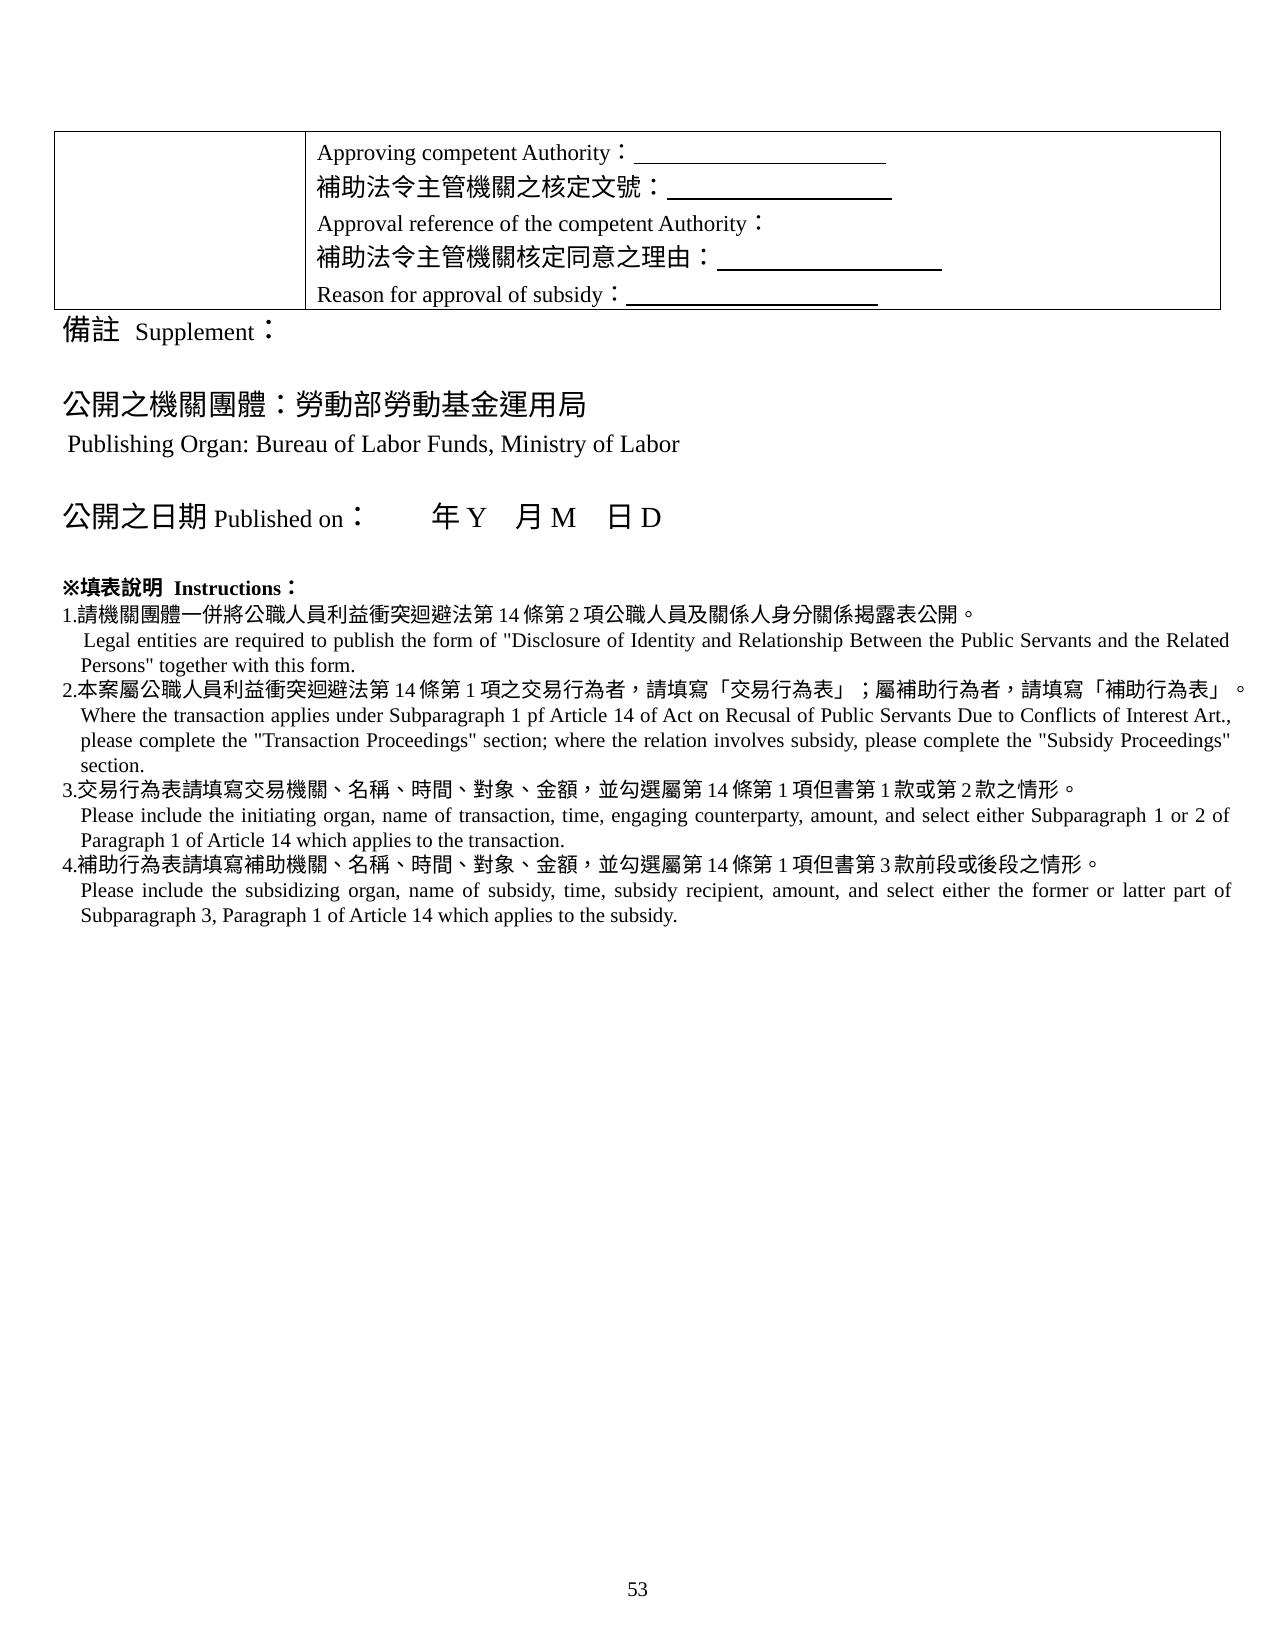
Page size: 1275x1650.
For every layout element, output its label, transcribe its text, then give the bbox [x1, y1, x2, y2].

text 公開之日期Published on： 年Y 月M 日D [62, 498, 1233, 535]
text Publishing Organ: Bureau of Labor Funds, Ministry of Labor [67, 423, 1233, 460]
text Please include the subsidizing organ, name of subsidy, time, subsidy recipient, amount, and select either the former or latter part of Subparagraph 3, Paragraph 1 of Article 14 which applies to the subsidy. [80, 877, 1233, 927]
text 4.補助行為表請填寫補助機關、名稱、時間、對象、金額，並勾選屬第14條第1項但書第3款前段或後段之情形。 [62, 852, 1233, 877]
text 公開之機關團體：勞動部勞動基金運用局 [62, 385, 1233, 423]
text 備註 Supplement： [62, 310, 1233, 348]
table_cell [55, 132, 305, 309]
text Where the transaction applies under Subparagraph 1 pf Article 14 of Act on Recusal of Public Servants Due to Conflicts of Interest Art., please complete the "Transaction Proceedings" section; where the relation involves subsidy, please complete the "Subsidy Proceedings" section. [80, 702, 1233, 777]
text ※填表說明 Instructions： [62, 569, 1233, 602]
text Legal entities are required to publish the form of "Disclosure of Identity and Relationship Between the Public Servants and the Related Persons" together with this form. [80, 627, 1233, 677]
text 1.請機關團體一併將公職人員利益衝突迴避法第14條第2項公職人員及關係人身分關係揭露表公開。 [62, 602, 1233, 627]
text 2.本案屬公職人員利益衝突迴避法第14條第1項之交易行為者，請填寫「交易行為表」；屬補助行為者，請填寫「補助行為表」。 [62, 677, 1233, 702]
table_cell Approving competent Authority： 補助法令主管機關之核定文號： Approval reference of the competent Authority： 補助法令主管機關核定同意之理由： Reason for approval of subsidy： [306, 132, 1220, 309]
text 3.交易行為表請填寫交易機關、名稱、時間、對象、金額，並勾選屬第14條第1項但書第1款或第2款之情形。 [62, 777, 1233, 802]
text Please include the initiating organ, name of transaction, time, engaging counterparty, amount, and select either Subparagraph 1 or 2 of Paragraph 1 of Article 14 which applies to the transaction. [80, 802, 1233, 852]
